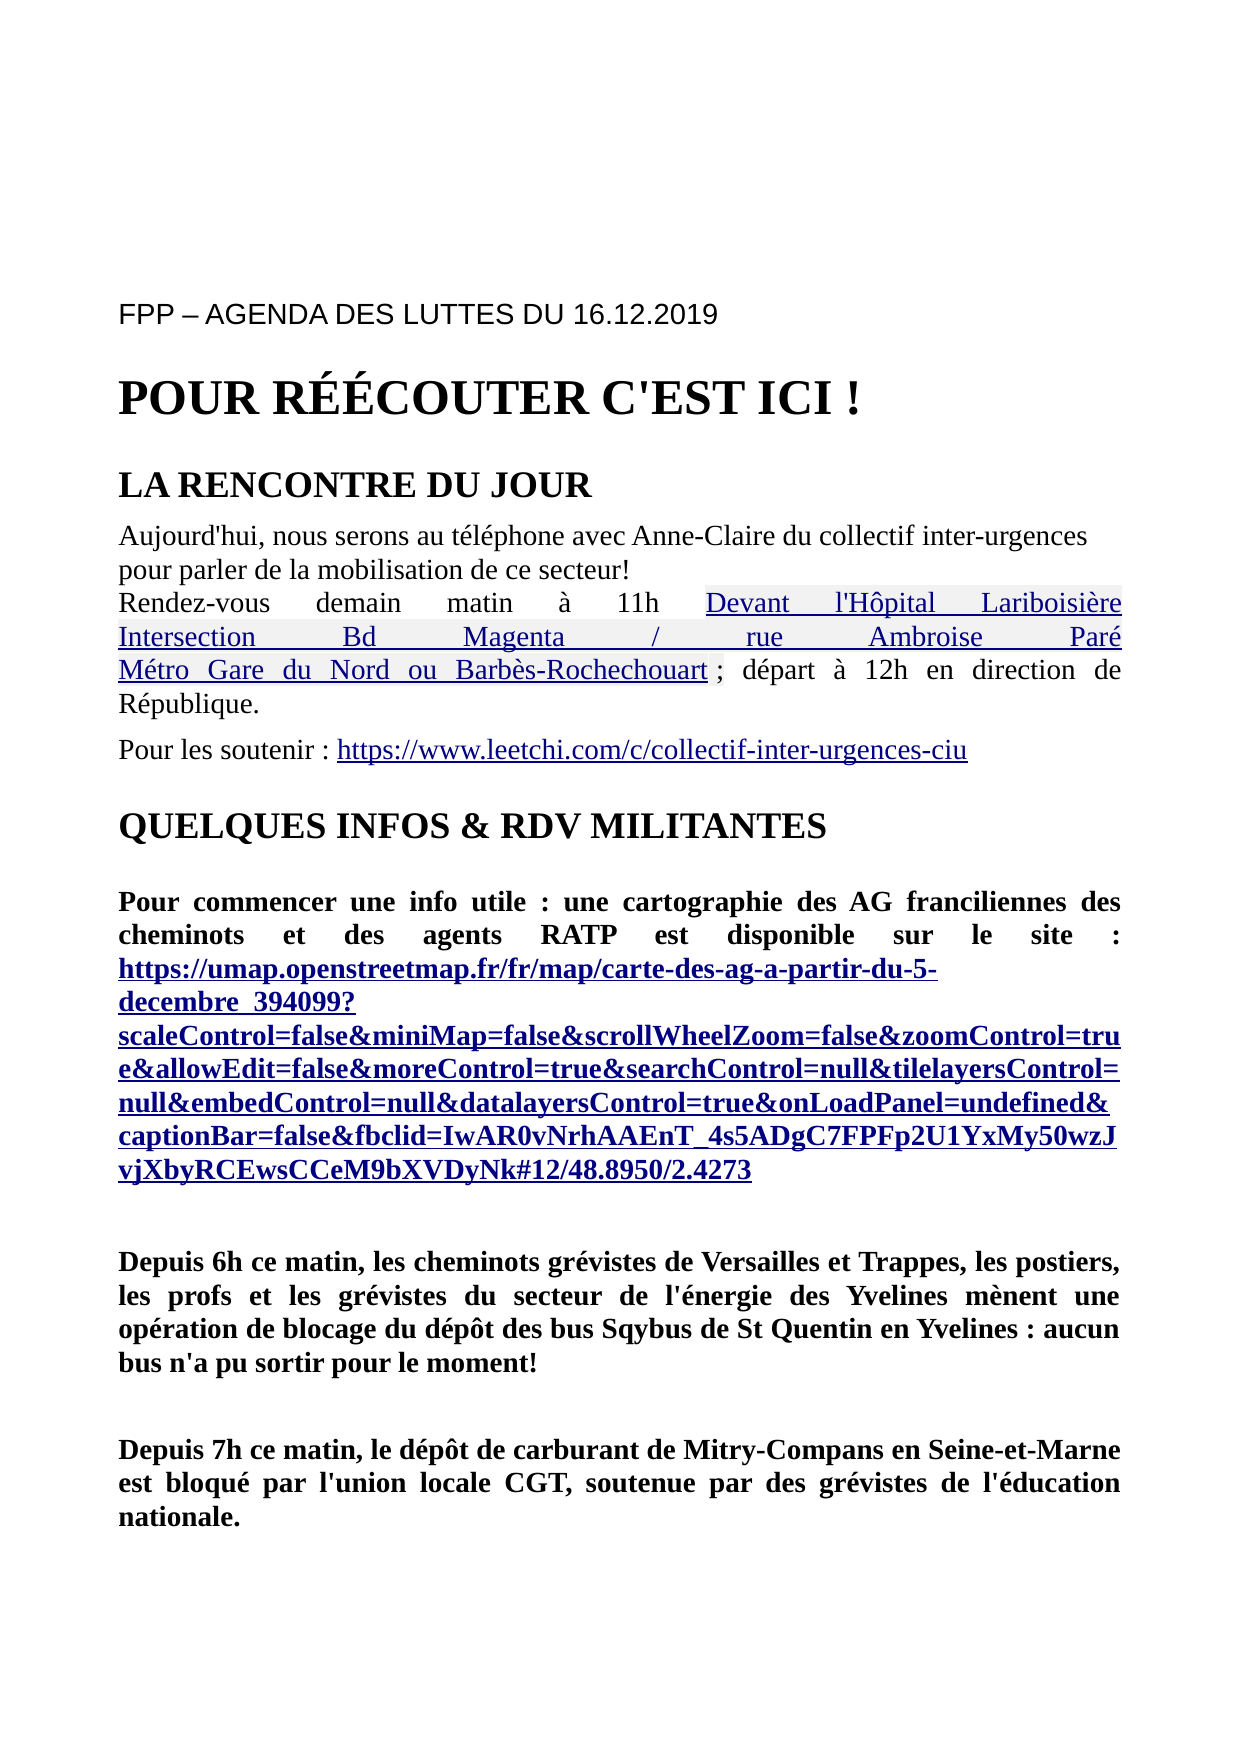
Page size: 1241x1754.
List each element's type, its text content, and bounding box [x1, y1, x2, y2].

text Rendez-vous demain matin à 11h Devant l'Hôpital Lariboisière Intersection Bd Magenta / rue Ambroise Paré [118, 585, 1122, 648]
subtitle LA RENCONTRE DU JOUR [118, 463, 1122, 506]
subtitle QUELQUES INFOS & RDV MILITANTES [118, 803, 1122, 846]
text Aujourd'hui, nous serons au téléphone avec Anne-Claire du collectif inter-urgences pour parler de la mobilisation de ce secteur! [118, 518, 1122, 585]
subtitle POUR RÉÉCOUTER C'EST ICI ! [118, 368, 1122, 425]
text Depuis 6h ce matin, les cheminots grévistes de Versailles et Trappes, les postiers, les profs et les grévistes du secteur de l'énergie des Yvelines mènent une opération de blocage du dépôt des bus Sqybus de St Quentin en Yvelines : aucun bus n'a pu sortir pour le moment! [118, 1244, 1122, 1378]
text Depuis 7h ce matin, le dépôt de carburant de Mitry-Compans en Seine-et-Marne est bloqué par l'union locale CGT, soutenue par des grévistes de l'éducation nationale. [118, 1432, 1122, 1533]
subtitle FPP – AGENDA DES LUTTES DU 16.12.2019 [118, 297, 1122, 330]
text Pour les soutenir : https://www.leetchi.com/c/collectif-inter-urgences-ciu [118, 732, 1122, 766]
subtitle Pour commencer une info utile : une cartographie des AG franciliennes des cheminots et des agents RATP est disponible sur le site : https://umap.openstreetmap.fr/fr/map/carte-des-ag-a-partir-du-5-decembre_394099?scaleControl=false&miniMap=false&scrollWheelZoom=false&zoomControl=true&allowEdit=false&moreControl=true&searchControl=null&tilelayersControl=null&embedControl=null&datalayersControl=true&onLoadPanel=undefined&captionBar=false&fbclid=IwAR0vNrhAAEnT_4s5ADgC7FPFp2U1YxMy50wzJvjXbyRCEwsCCeM9bXVDyNk#12/48.8950/2.4273 [118, 884, 1122, 1186]
text Métro Gare du Nord ou Barbès-Rochechouart ; départ à 12h en direction de République. [118, 650, 1122, 719]
subtitle Ma [411, 143, 1122, 177]
